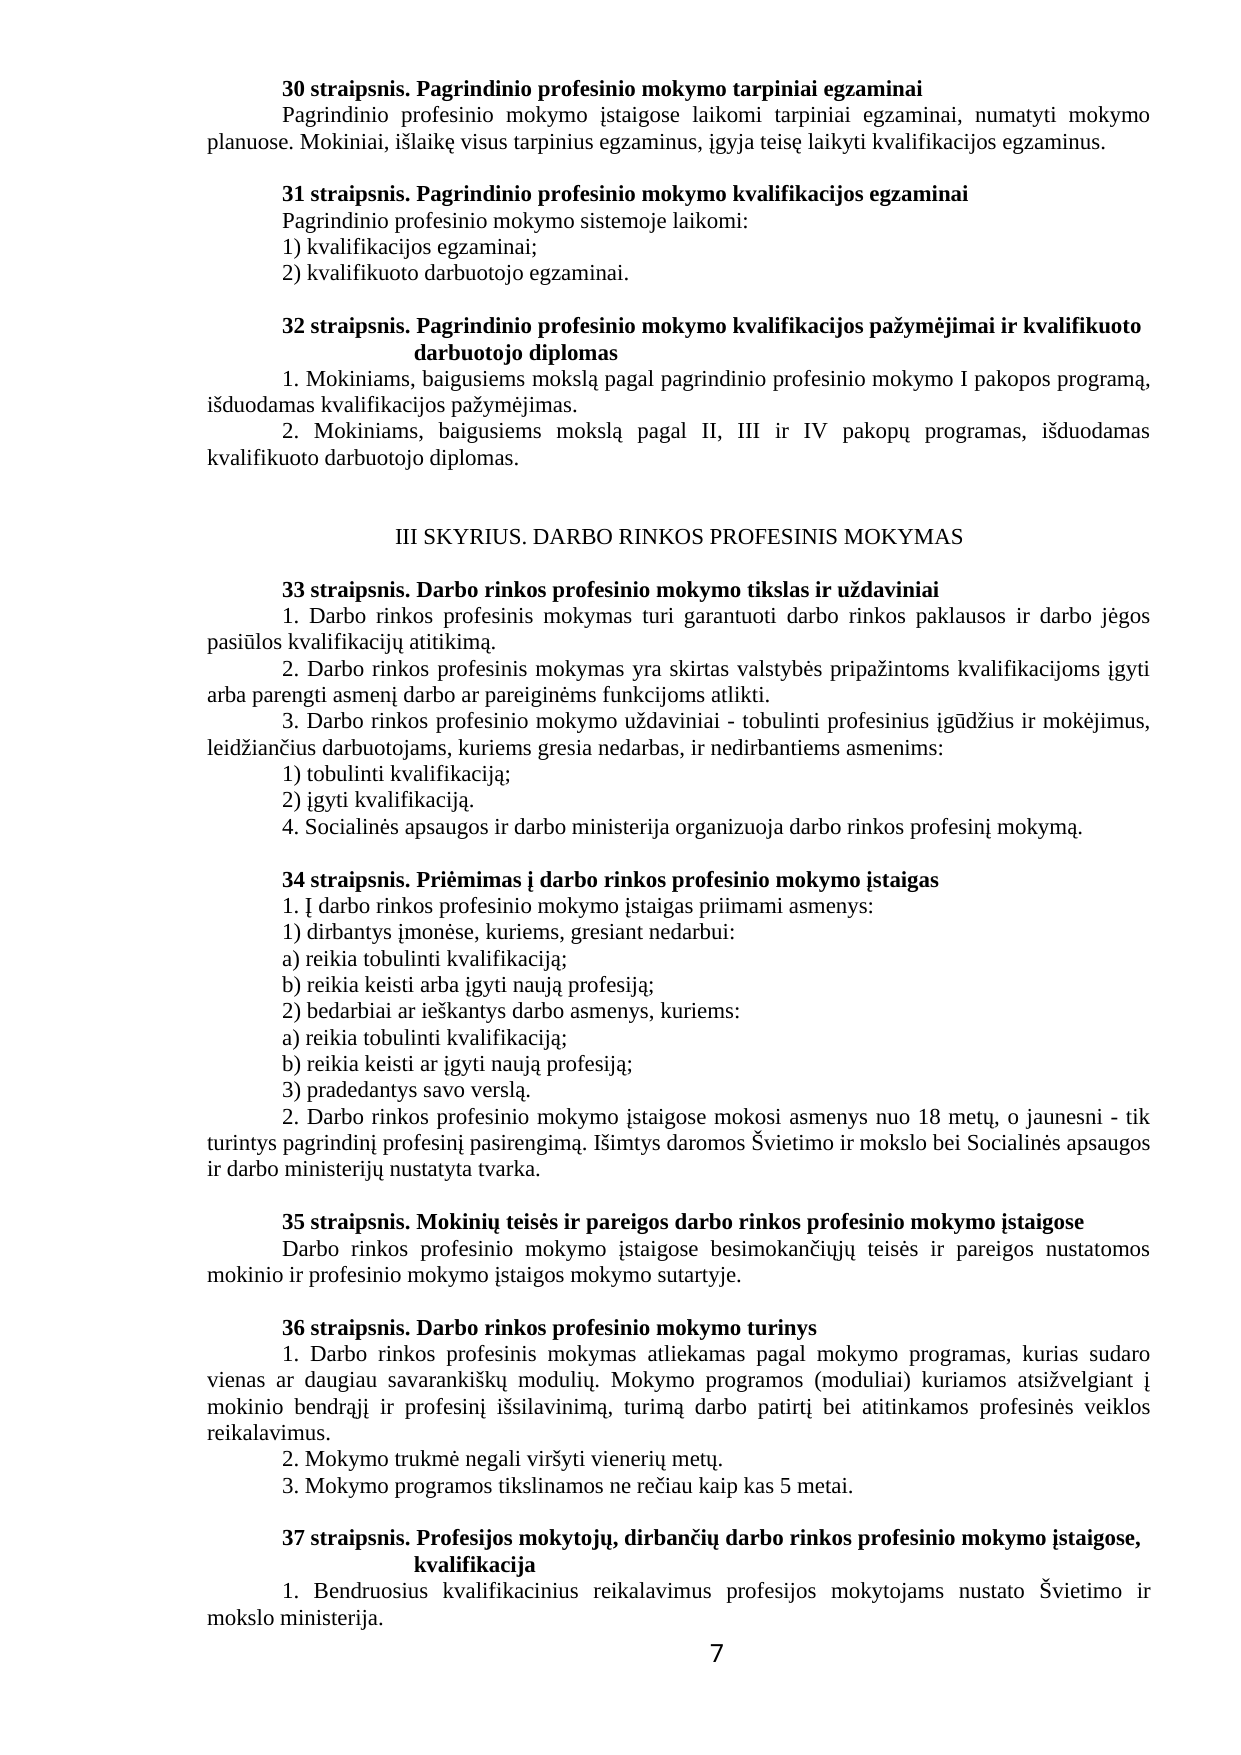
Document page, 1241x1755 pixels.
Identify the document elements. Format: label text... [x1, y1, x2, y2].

text 31 straipsnis. Pagrindinio profesinio mokymo kvalifikacijos egzaminai [207, 180, 1152, 207]
text 3. Darbo rinkos profesinio mokymo uždaviniai - tobulinti profesinius įgūdžius ir mokėjimus, leidžiančius darbuotojams, kuriems gresia nedarbas, ir nedirbantiems asmenims: [207, 707, 1152, 760]
text b) reikia keisti arba įgyti naują profesiją; [207, 971, 1152, 997]
text b) reikia keisti ar įgyti naują profesiją; [207, 1050, 1152, 1076]
text 4. Socialinės apsaugos ir darbo ministerija organizuoja darbo rinkos profesinį mokymą. [207, 813, 1152, 839]
text 36 straipsnis. Darbo rinkos profesinio mokymo turinys [207, 1314, 1152, 1340]
text Pagrindinio profesinio mokymo įstaigose laikomi tarpiniai egzaminai, numatyti mokymo planuose. Mokiniai, išlaikę visus tarpinius egzaminus, įgyja teisę laikyti kvalifikacijos egzaminus. [207, 101, 1152, 154]
text a) reikia tobulinti kvalifikaciją; [207, 945, 1152, 971]
text 1) tobulinti kvalifikaciją; [207, 760, 1152, 787]
text a) reikia tobulinti kvalifikaciją; [207, 1024, 1152, 1050]
text Darbo rinkos profesinio mokymo įstaigose besimokančiųjų teisės ir pareigos nustatomos mokinio ir profesinio mokymo įstaigos mokymo sutartyje. [207, 1234, 1152, 1287]
text 2) kvalifikuoto darbuotojo egzaminai. [207, 259, 1152, 286]
text 2. Darbo rinkos profesinio mokymo įstaigose mokosi asmenys nuo 18 metų, o jaunesni - tik turintys pagrindinį profesinį pasirengimą. Išimtys daromos Švietimo ir mokslo bei Socialinės apsaugos ir darbo ministerijų nustatyta tvarka. [207, 1103, 1152, 1182]
text 2. Mokymo trukmė negali viršyti vienerių metų. [207, 1445, 1152, 1472]
text 1. Į darbo rinkos profesinio mokymo įstaigas priimami asmenys: [207, 892, 1152, 918]
text 3. Mokymo programos tikslinamos ne rečiau kaip kas 5 metai. [207, 1472, 1152, 1498]
text kvalifikacija [413, 1551, 1152, 1577]
text 1) dirbantys įmonėse, kuriems, gresiant nedarbui: [207, 918, 1152, 945]
text 2) įgyti kvalifikaciją. [207, 787, 1152, 813]
text 2. Mokiniams, baigusiems mokslą pagal II, III ir IV pakopų programas, išduodamas kvalifikuoto darbuotojo diplomas. [207, 418, 1152, 470]
text III SKYRIUS. DARBO RINKOS PROFESINIS MOKYMAS [207, 523, 1152, 549]
text 35 straipsnis. Mokinių teisės ir pareigos darbo rinkos profesinio mokymo įstaigose [282, 1208, 1152, 1234]
text 2. Darbo rinkos profesinis mokymas yra skirtas valstybės pripažintoms kvalifikacijoms įgyti arba parengti asmenį darbo ar pareiginėms funkcijoms atlikti. [207, 655, 1152, 707]
text 34 straipsnis. Priėmimas į darbo rinkos profesinio mokymo įstaigas [207, 866, 1152, 892]
text darbuotojo diplomas [413, 338, 1152, 365]
text 33 straipsnis. Darbo rinkos profesinio mokymo tikslas ir uždaviniai [207, 576, 1152, 602]
text Pagrindinio profesinio mokymo sistemoje laikomi: [207, 207, 1152, 233]
text 37 straipsnis. Profesijos mokytojų, dirbančių darbo rinkos profesinio mokymo įstaigose, [282, 1524, 1152, 1551]
text 3) pradedantys savo verslą. [207, 1076, 1152, 1103]
text 1) kvalifikacijos egzaminai; [207, 233, 1152, 259]
text 1. Darbo rinkos profesinis mokymas atliekamas pagal mokymo programas, kurias sudaro vienas ar daugiau savarankiškų modulių. Mokymo programos (moduliai) kuriamos atsižvelgiant į mokinio bendrąjį ir profesinį išsilavinimą, turimą darbo patirtį bei atitinkamos profesinės veiklos reikalavimus. [207, 1340, 1152, 1445]
text 2) bedarbiai ar ieškantys darbo asmenys, kuriems: [207, 997, 1152, 1024]
text 1. Mokiniams, baigusiems mokslą pagal pagrindinio profesinio mokymo I pakopos programą, išduodamas kvalifikacijos pažymėjimas. [207, 365, 1152, 418]
text 1. Bendruosius kvalifikacinius reikalavimus profesijos mokytojams nustato Švietimo ir mokslo ministerija. [207, 1577, 1152, 1630]
text 1. Darbo rinkos profesinis mokymas turi garantuoti darbo rinkos paklausos ir darbo jėgos pasiūlos kvalifikacijų atitikimą. [207, 602, 1152, 655]
text 32 straipsnis. Pagrindinio profesinio mokymo kvalifikacijos pažymėjimai ir kvalifikuoto [282, 312, 1152, 338]
text 30 straipsnis. Pagrindinio profesinio mokymo tarpiniai egzaminai [207, 75, 1152, 101]
